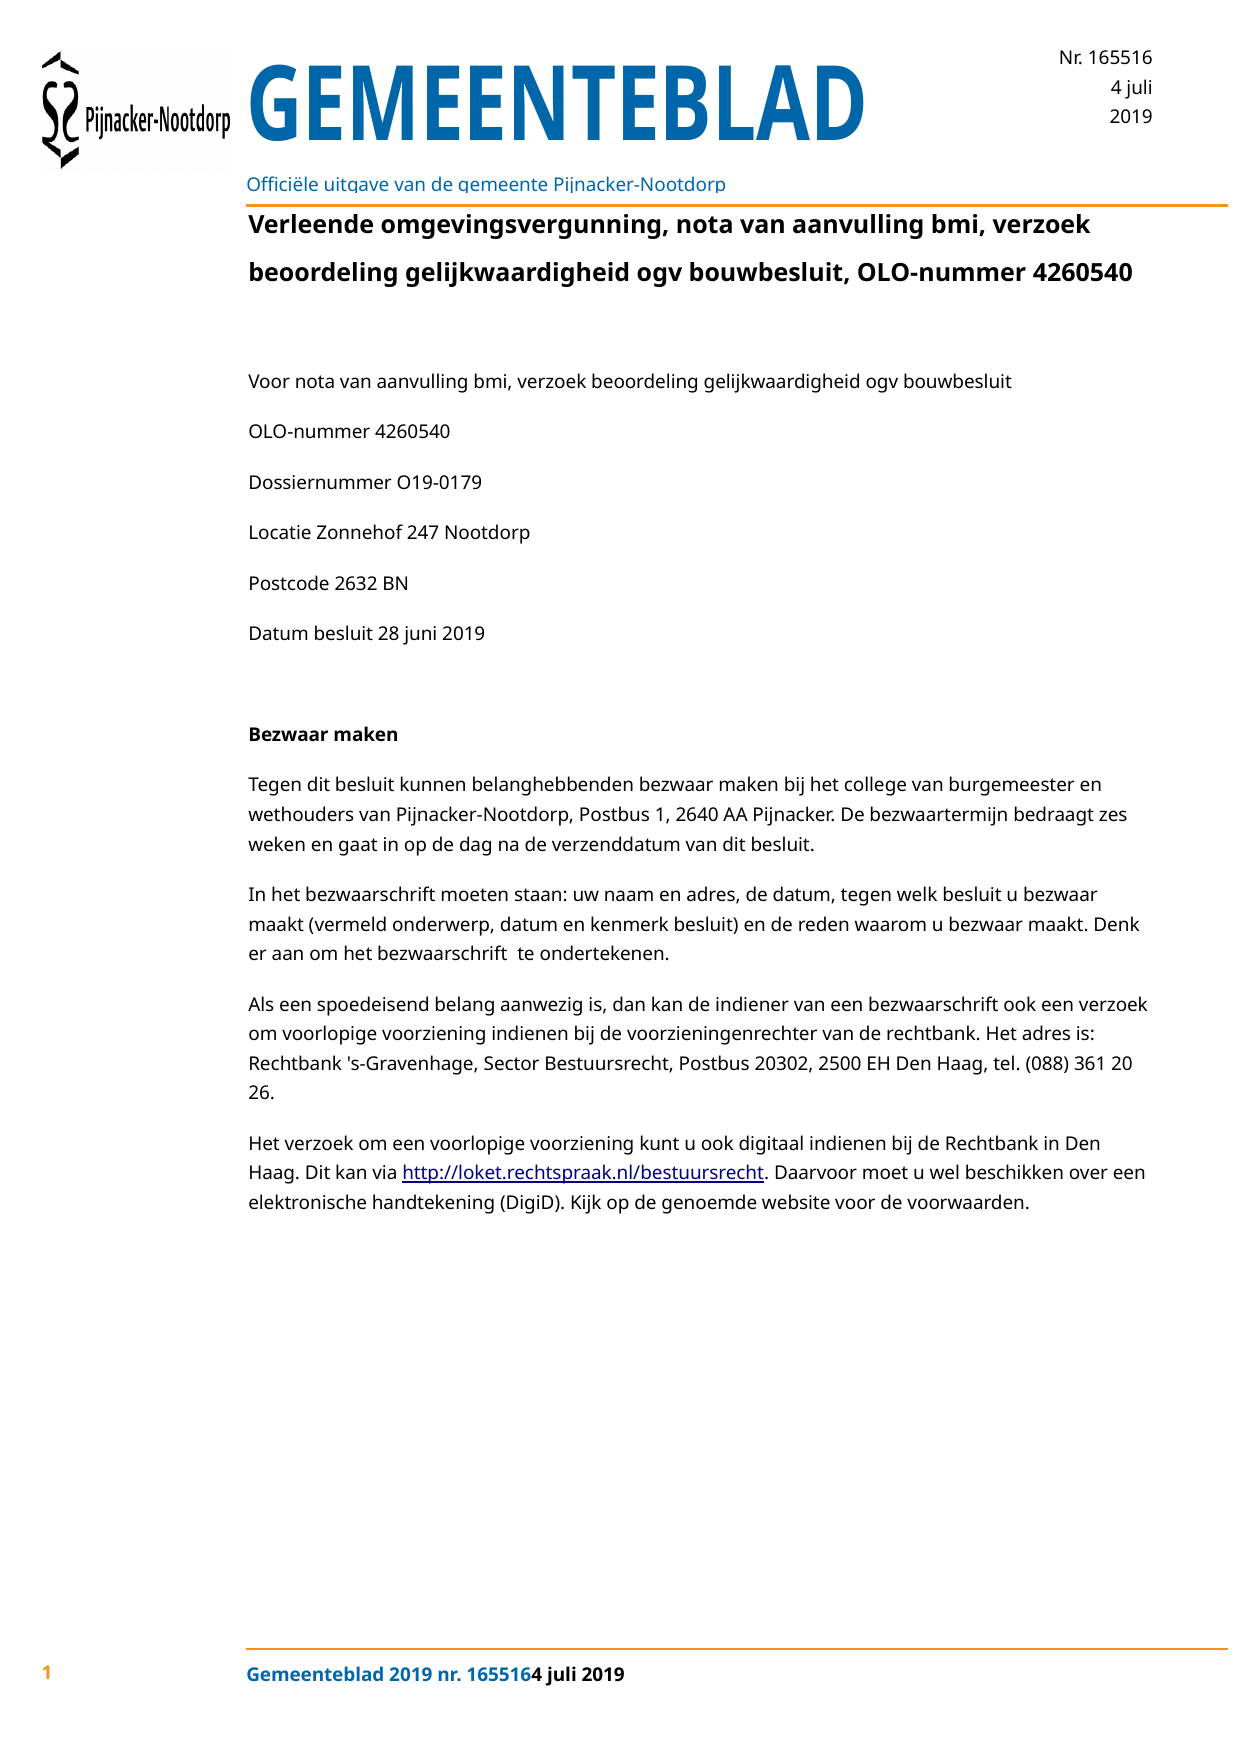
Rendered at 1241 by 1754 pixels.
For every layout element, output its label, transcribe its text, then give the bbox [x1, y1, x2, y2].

text Datum besluit 28 juni 2019 [248, 620, 1152, 646]
text Als een spoedeisend belang aanwezig is, dan kan de indiener van een bezwaarschrift ook een verzoek om voorlopige voorziening indienen bij de voorzieningenrechter van de rechtbank. Het adres is: Rechtbank 's-Gravenhage, Sector Bestuursrecht, Postbus 20302, 2500 EH Den Haag, tel. (088) 361 20 26. [248, 991, 1152, 1105]
text In het bezwaarschrift moeten staan: uw naam en adres, de datum, tegen welk besluit u bezwaar maakt (vermeld onderwerp, datum en kenmerk besluit) en de reden waarom u bezwaar maakt. Denk er aan om het bezwaarschrift te ondertekenen. [248, 881, 1152, 966]
text Tegen dit besluit kunnen belanghebbenden bezwaar maken bij het college van burgemeester en wethouders van Pijnacker-Nootdorp, Postbus 1, 2640 AA Pijnacker. De bezwaartermijn bedraagt zes weken en gaat in op de dag na de verzenddatum van dit besluit. [248, 772, 1152, 857]
text Locatie Zonnehof 247 Nootdorp [248, 519, 1152, 545]
text Bezwaar maken [248, 721, 1152, 747]
text Dossiernummer O19-0179 [248, 469, 1152, 495]
text Verleende omgevingsvergunning, nota van aanvulling bmi, verzoek beoordeling gelijkwaardigheid ogv bouwbesluit, OLO-nummer 4260540 [248, 207, 1152, 288]
text Postcode 2632 BN [248, 570, 1152, 596]
text Voor nota van aanvulling bmi, verzoek beoordeling gelijkwaardigheid ogv bouwbesluit [248, 368, 1152, 394]
text Het verzoek om een voorlopige voorziening kunt u ook digitaal indienen bij de Rechtbank in Den Haag. Dit kan via http://loket.rechtspraak.nl/bestuursrecht. Daarvoor moet u wel beschikken over een elektronische handtekening (DigiD). Kijk op de genoemde website voor de voorwaarden. [248, 1130, 1152, 1215]
picture [41, 47, 231, 172]
text OLO-nummer 4260540 [248, 419, 1152, 444]
